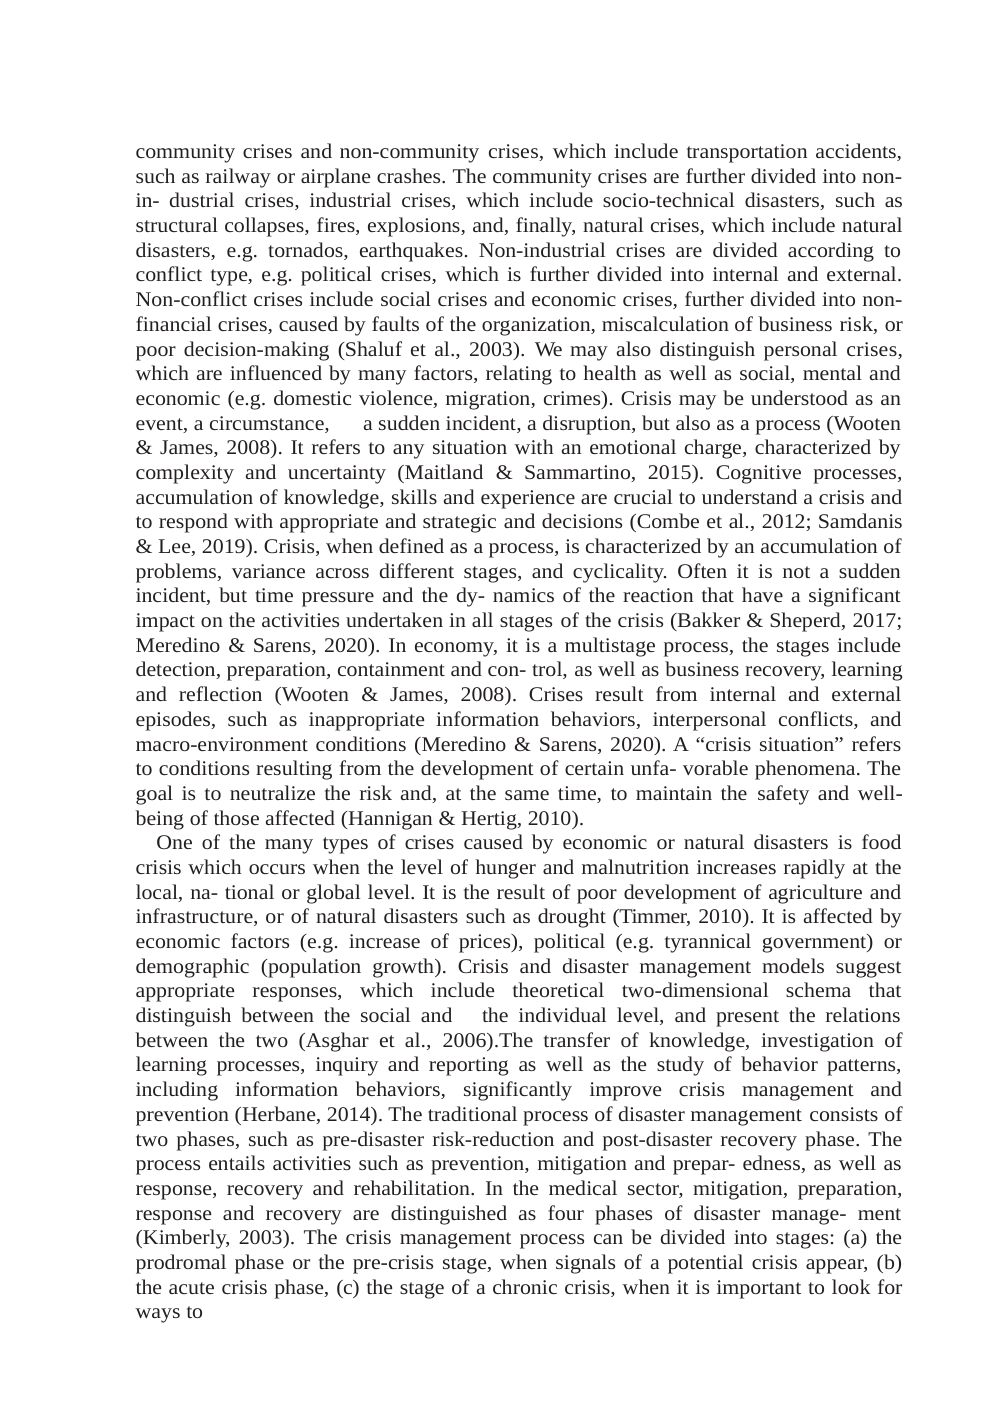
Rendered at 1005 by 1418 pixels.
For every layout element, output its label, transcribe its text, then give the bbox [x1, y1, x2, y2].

text One of the many types of crises caused by economic or natural disasters is food crisis which occurs when the level of hunger and malnutrition increases rapidly at the local, na- tional or global level. It is the result of poor development of agriculture and infrastructure, or of natural disasters such as drought (Timmer, 2010). It is affected by economic factors (e.g. increase of prices), political (e.g. tyrannical government) or demographic (population growth). Crisis and disaster management models suggest appropriate responses, which include theoretical two-dimensional schema that distinguish between the social and the individual level, and present the relations between the two (Asghar et al., 2006).The transfer of knowledge, investigation of learning processes, inquiry and reporting as well as the study of behavior patterns, including information behaviors, significantly improve crisis management and prevention (Herbane, 2014). The traditional process of disaster management consists of two phases, such as pre-disaster risk-reduction and post-disaster recovery phase. The process entails activities such as prevention, mitigation and prepar- edness, as well as response, recovery and rehabilitation. In the medical sector, mitigation, preparation, response and recovery are distinguished as four phases of disaster manage- ment (Kimberly, 2003). The crisis management process can be divided into stages: (a) the prodromal phase or the pre-crisis stage, when signals of a potential crisis appear, (b) the acute crisis phase, (c) the stage of a chronic crisis, when it is important to look for ways to [135, 830, 902, 1323]
text community crises and non-community crises, which include transportation accidents, such as railway or airplane crashes. The community crises are further divided into non-in- dustrial crises, industrial crises, which include socio-technical disasters, such as structural collapses, fires, explosions, and, finally, natural crises, which include natural disasters, e.g. tornados, earthquakes. Non-industrial crises are divided according to conflict type, e.g. political crises, which is further divided into internal and external. Non-conflict crises include social crises and economic crises, further divided into non-financial crises, caused by faults of the organization, miscalculation of business risk, or poor decision-making (Shaluf et al., 2003). We may also distinguish personal crises, which are influenced by many factors, relating to health as well as social, mental and economic (e.g. domestic violence, migration, crimes). Crisis may be understood as an event, a circumstance, a sudden incident, a disruption, but also as a process (Wooten & James, 2008). It refers to any situation with an emotional charge, characterized by complexity and uncertainty (Maitland & Sammartino, 2015). Cognitive processes, accumulation of knowledge, skills and experience are crucial to understand a crisis and to respond with appropriate and strategic and decisions (Combe et al., 2012; Samdanis & Lee, 2019). Crisis, when defined as a process, is characterized by an accumulation of problems, variance across different stages, and cyclicality. Often it is not a sudden incident, but time pressure and the dy- namics of the reaction that have a significant impact on the activities undertaken in all stages of the crisis (Bakker & Sheperd, 2017; Meredino & Sarens, 2020). In economy, it is a multistage process, the stages include detection, preparation, containment and con- trol, as well as business recovery, learning and reflection (Wooten & James, 2008). Crises result from internal and external episodes, such as inappropriate information behaviors, interpersonal conflicts, and macro-environment conditions (Meredino & Sarens, 2020). A “crisis situation” refers to conditions resulting from the development of certain unfa- vorable phenomena. The goal is to neutralize the risk and, at the same time, to maintain the safety and well-being of those affected (Hannigan & Hertig, 2010). [135, 139, 903, 829]
